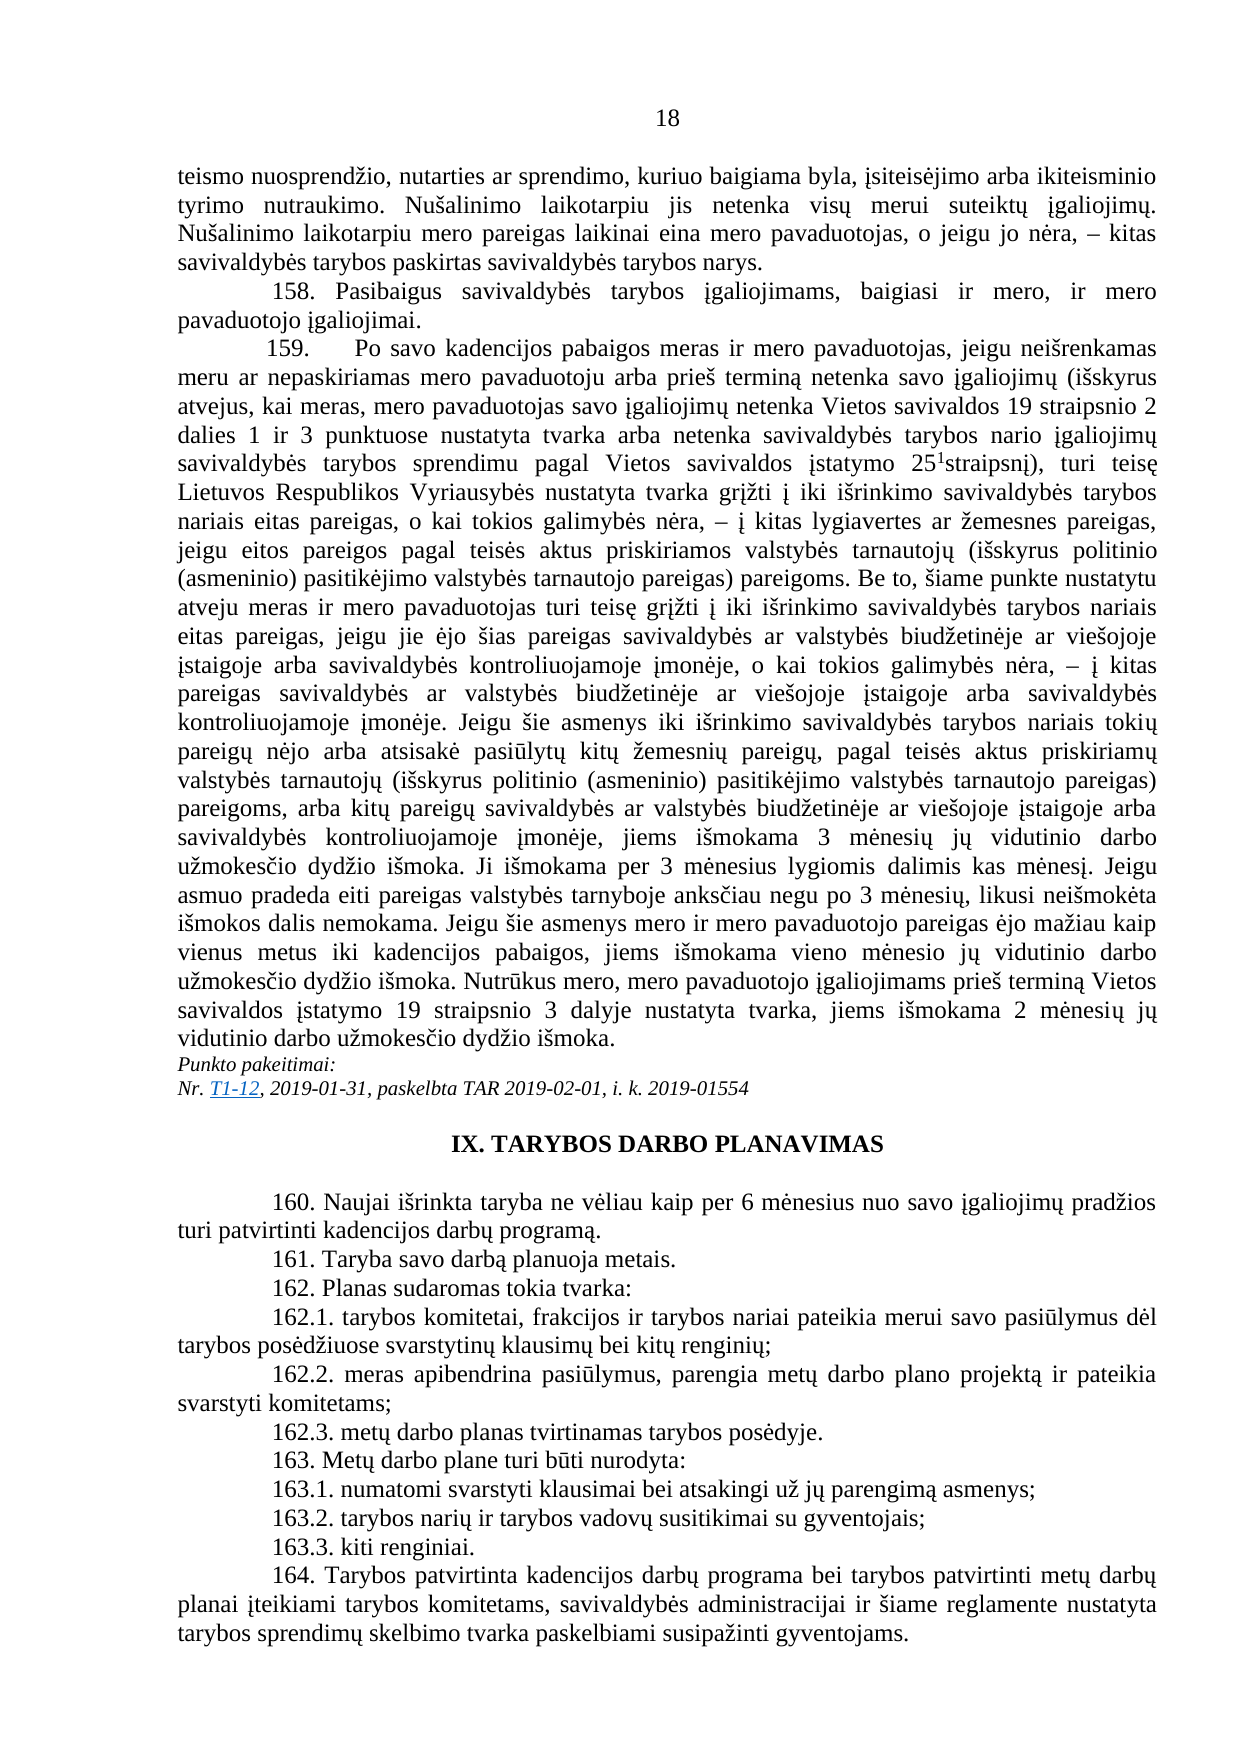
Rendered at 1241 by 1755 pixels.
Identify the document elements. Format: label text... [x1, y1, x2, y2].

text 162. Planas sudaromas tokia tvarka: [177, 1273, 1158, 1302]
text 160. Naujai išrinkta taryba ne vėliau kaip per 6 mėnesius nuo savo įgaliojimų pradžios turi patvirtinti kadencijos darbų programą. [177, 1187, 1158, 1244]
text Nr. T1-12, 2019-01-31, paskelbta TAR 2019-02-01, i. k. 2019-01554 [177, 1076, 1158, 1100]
text 162.3. metų darbo planas tvirtinamas tarybos posėdyje. [177, 1417, 1158, 1445]
text 159. Po savo kadencijos pabaigos meras ir mero pavaduotojas, jeigu neišrenkamas meru ar nepaskiriamas mero pavaduotoju arba prieš terminą netenka savo įgaliojimų (išskyrus atvejus, kai meras, mero pavaduotojas savo įgaliojimų netenka Vietos savivaldos 19 straipsnio 2 dalies 1 ir 3 punktuose nustatyta tvarka arba netenka savivaldybės tarybos nario įgaliojimų savivaldybės tarybos sprendimu pagal Vietos savivaldos įstatymo 251straipsnį), turi teisę Lietuvos Respublikos Vyriausybės nustatyta tvarka grįžti į iki išrinkimo savivaldybės tarybos nariais eitas pareigas, o kai tokios galimybės nėra, – į kitas lygiavertes ar žemesnes pareigas, jeigu eitos pareigos pagal teisės aktus priskiriamos valstybės tarnautojų (išskyrus politinio (asmeninio) pasitikėjimo valstybės tarnautojo pareigas) pareigoms. Be to, šiame punkte nustatytu atveju meras ir mero pavaduotojas turi teisę grįžti į iki išrinkimo savivaldybės tarybos nariais eitas pareigas, jeigu jie ėjo šias pareigas savivaldybės ar valstybės biudžetinėje ar viešojoje įstaigoje arba savivaldybės kontroliuojamoje įmonėje, o kai tokios galimybės nėra, – į kitas pareigas savivaldybės ar valstybės biudžetinėje ar viešojoje įstaigoje arba savivaldybės kontroliuojamoje įmonėje. Jeigu šie asmenys iki išrinkimo savivaldybės tarybos nariais tokių pareigų nėjo arba atsisakė pasiūlytų kitų žemesnių pareigų, pagal teisės aktus priskiriamų valstybės tarnautojų (išskyrus politinio (asmeninio) pasitikėjimo valstybės tarnautojo pareigas) pareigoms, arba kitų pareigų savivaldybės ar valstybės biudžetinėje ar viešojoje įstaigoje arba savivaldybės kontroliuojamoje įmonėje, jiems išmokama 3 mėnesių jų vidutinio darbo užmokesčio dydžio išmoka. Ji išmokama per 3 mėnesius lygiomis dalimis kas mėnesį. Jeigu asmuo pradeda eiti pareigas valstybės tarnyboje anksčiau negu po 3 mėnesių, likusi neišmokėta išmokos dalis nemokama. Jeigu šie asmenys mero ir mero pavaduotojo pareigas ėjo mažiau kaip vienus metus iki kadencijos pabaigos, jiems išmokama vieno mėnesio jų vidutinio darbo užmokesčio dydžio išmoka. Nutrūkus mero, mero pavaduotojo įgaliojimams prieš terminą Vietos savivaldos įstatymo 19 straipsnio 3 dalyje nustatyta tvarka, jiems išmokama 2 mėnesių jų vidutinio darbo užmokesčio dydžio išmoka. [177, 333, 1158, 1052]
text 163.3. kiti renginiai. [177, 1532, 1158, 1560]
text 163.2. tarybos narių ir tarybos vadovų susitikimai su gyventojais; [177, 1503, 1158, 1532]
text 158. Pasibaigus savivaldybės tarybos įgaliojimams, baigiasi ir mero, ir mero pavaduotojo įgaliojimai. [177, 276, 1158, 333]
text IX. TARYBOS DARBO PLANAVIMAS [177, 1129, 1158, 1158]
text teismo nuosprendžio, nutarties ar sprendimo, kuriuo baigiama byla, įsiteisėjimo arba ikiteisminio tyrimo nutraukimo. Nušalinimo laikotarpiu jis netenka visų merui suteiktų įgaliojimų. Nušalinimo laikotarpiu mero pareigas laikinai eina mero pavaduotojas, o jeigu jo nėra, – kitas savivaldybės tarybos paskirtas savivaldybės tarybos narys. [177, 161, 1158, 276]
text 163. Metų darbo plane turi būti nurodyta: [177, 1445, 1158, 1474]
text Punkto pakeitimai: [177, 1052, 1158, 1076]
text 163.1. numatomi svarstyti klausimai bei atsakingi už jų parengimą asmenys; [177, 1474, 1158, 1503]
text 162.1. tarybos komitetai, frakcijos ir tarybos nariai pateikia merui savo pasiūlymus dėl tarybos posėdžiuose svarstytinų klausimų bei kitų renginių; [177, 1302, 1158, 1359]
text 164. Tarybos patvirtinta kadencijos darbų programa bei tarybos patvirtinti metų darbų planai įteikiami tarybos komitetams, savivaldybės administracijai ir šiame reglamente nustatyta tarybos sprendimų skelbimo tvarka paskelbiami susipažinti gyventojams. [177, 1560, 1158, 1647]
text 161. Taryba savo darbą planuoja metais. [177, 1244, 1158, 1273]
text 162.2. meras apibendrina pasiūlymus, parengia metų darbo plano projektą ir pateikia svarstyti komitetams; [177, 1359, 1158, 1417]
